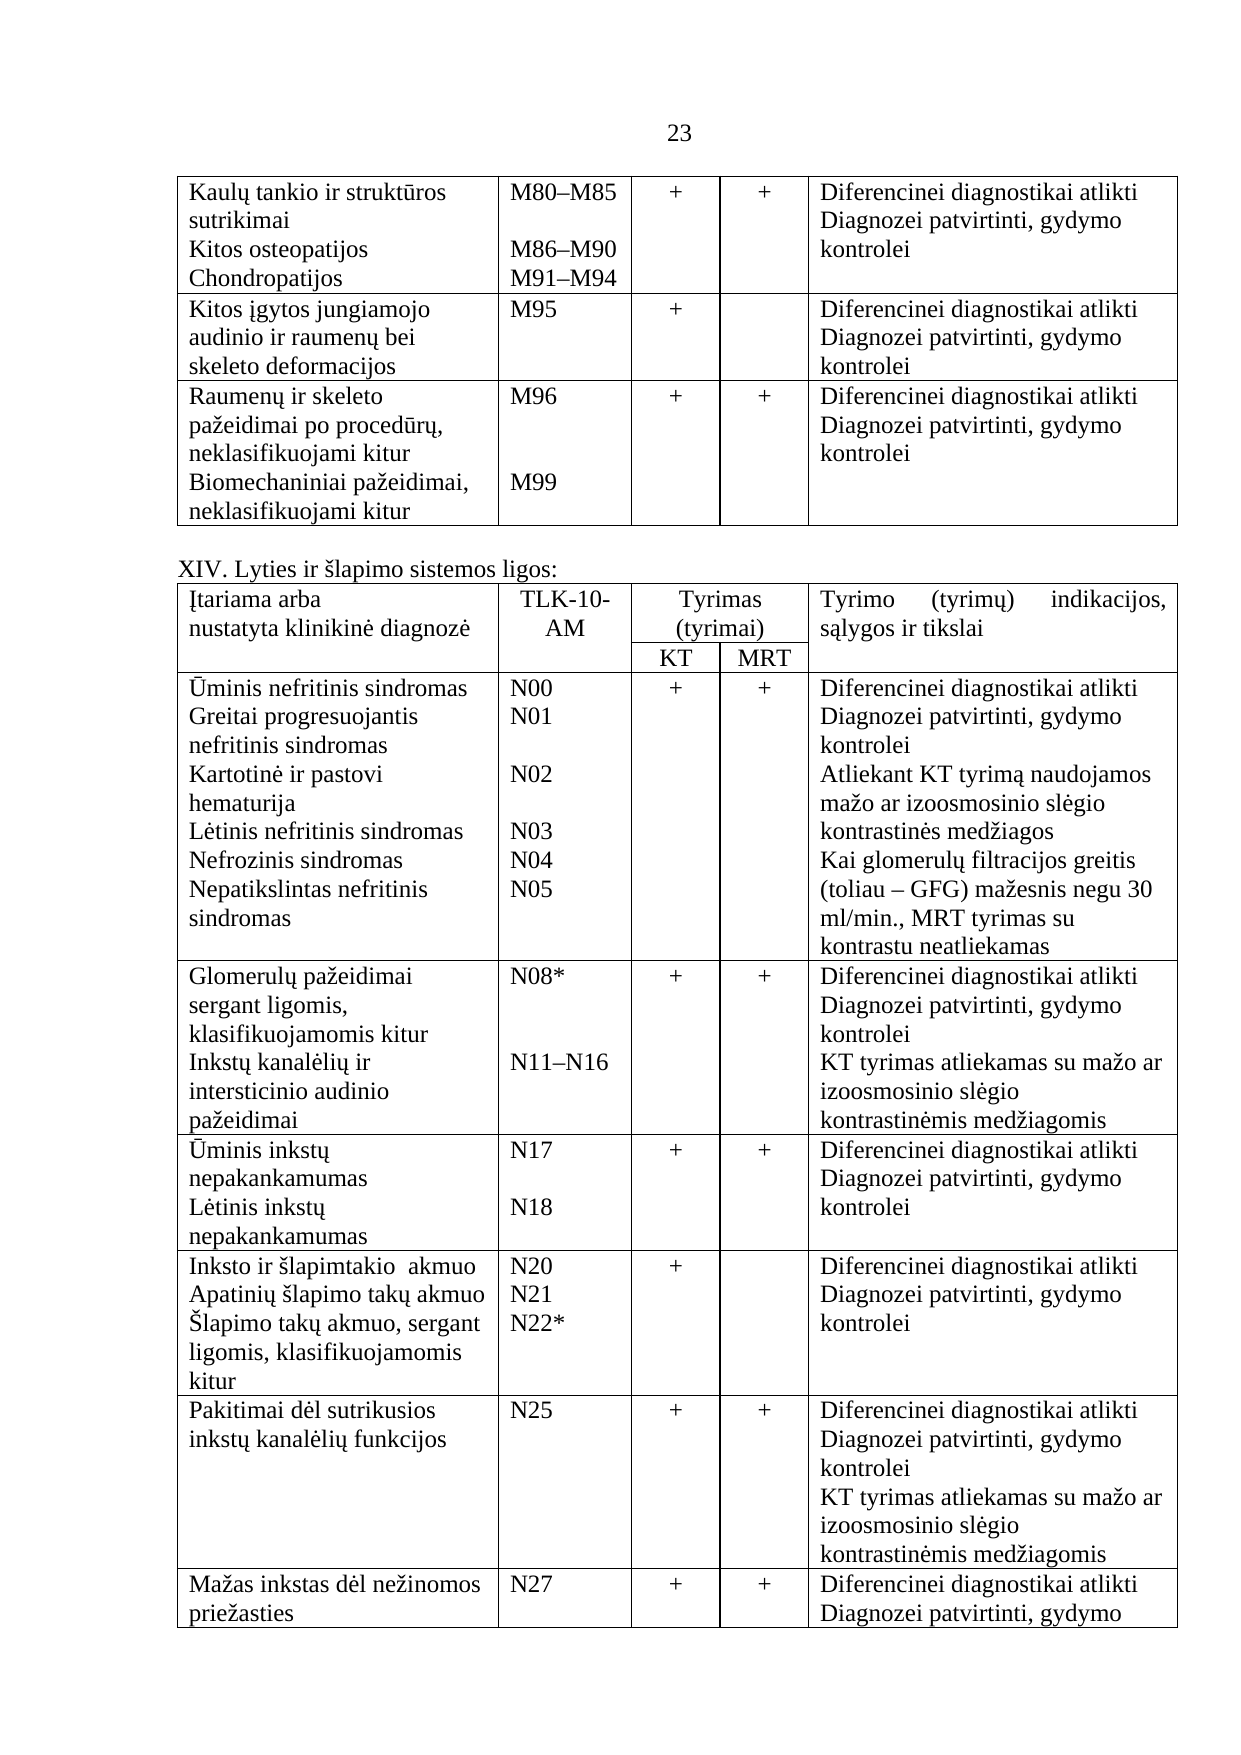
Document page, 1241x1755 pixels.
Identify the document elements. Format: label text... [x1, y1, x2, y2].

table_cell N25 [499, 1396, 631, 1568]
table_cell Diferencinei diagnostikai atlikti Diagnozei patvirtinti, gydymo kontrolei [809, 294, 1177, 380]
table_cell N20 N21 N22* [499, 1251, 631, 1394]
text XIV. Lyties ir šlapimo sistemos ligos: [177, 554, 1181, 583]
table_cell Diferencinei diagnostikai atlikti Diagnozei patvirtinti, gydymo kontrolei Atliekant KT tyrimą naudojamos mažo ar izoosmosinio slėgio kontrastinės medžiagos Kai glomerulų filtracijos greitis (toliau – GFG) mažesnis negu 30 ml/min., MRT tyrimas su kontrastu neatliekamas [809, 673, 1177, 960]
table_cell M95 [499, 294, 631, 380]
table_cell + [721, 1135, 808, 1250]
table_cell Diferencinei diagnostikai atlikti Diagnozei patvirtinti, gydymo kontrolei [809, 1251, 1177, 1394]
table_cell Diferencinei diagnostikai atlikti Diagnozei patvirtinti, gydymo kontrolei KT tyrimas atliekamas su mažo ar izoosmosinio slėgio kontrastinėmis medžiagomis [809, 1396, 1177, 1568]
table_cell N27 [499, 1569, 631, 1627]
table_cell Ūminis nefritinis sindromas Greitai progresuojantis nefritinis sindromas Kartotinė ir pastovi hematurija Lėtinis nefritinis sindromas Nefrozinis sindromas Nepatikslintas nefritinis sindromas [178, 673, 498, 960]
table_header Tyrimo (tyrimų) indikacijos, sąlygos ir tikslai [809, 584, 1177, 672]
table_cell Kaulų tankio ir struktūros sutrikimai Kitos osteopatijos Chondropatijos [178, 177, 498, 293]
table_cell N08* N11–N16 [499, 961, 631, 1134]
table_cell M80–M85 M86–M90 M91–M94 [499, 177, 631, 293]
table_cell + [632, 961, 719, 1134]
table_cell Diferencinei diagnostikai atlikti Diagnozei patvirtinti, gydymo kontrolei KT tyrimas atliekamas su mažo ar izoosmosinio slėgio kontrastinėmis medžiagomis [809, 961, 1177, 1134]
table_cell Mažas inkstas dėl nežinomos priežasties [178, 1569, 498, 1627]
table_header Tyrimas (tyrimai) [632, 584, 808, 642]
table_cell Pakitimai dėl sutrikusios inkstų kanalėlių funkcijos [178, 1396, 498, 1568]
table_cell + [632, 177, 719, 293]
table_cell + [632, 673, 719, 960]
table_cell + [721, 961, 808, 1134]
table_cell Glomerulų pažeidimai sergant ligomis, klasifikuojamomis kitur Inkstų kanalėlių ir intersticinio audinio pažeidimai [178, 961, 498, 1134]
table_cell [721, 1251, 808, 1394]
table_cell Raumenų ir skeleto pažeidimai po procedūrų, neklasifikuojami kitur Biomechaniniai pažeidimai, neklasifikuojami kitur [178, 381, 498, 525]
table_cell Diferencinei diagnostikai atlikti Diagnozei patvirtinti, gydymo kontrolei [809, 1135, 1177, 1250]
table_cell + [632, 1251, 719, 1394]
table_cell Diferencinei diagnostikai atlikti Diagnozei patvirtinti, gydymo kontrolei [809, 381, 1177, 525]
table_cell Ūminis inkstų nepakankamumas Lėtinis inkstų nepakankamumas [178, 1135, 498, 1250]
table_cell + [721, 673, 808, 960]
table_cell + [632, 381, 719, 525]
table_cell Diferencinei diagnostikai atlikti Diagnozei patvirtinti, gydymo [809, 1569, 1177, 1627]
table_cell Kitos įgytos jungiamojo audinio ir raumenų bei skeleto deformacijos [178, 294, 498, 380]
table_cell M96 M99 [499, 381, 631, 525]
table_cell + [632, 1569, 719, 1627]
table_cell Diferencinei diagnostikai atlikti Diagnozei patvirtinti, gydymo kontrolei [809, 177, 1177, 293]
table_header TLK-10-AM [499, 584, 631, 672]
table_cell + [632, 1135, 719, 1250]
table_cell N17 N18 [499, 1135, 631, 1250]
table_header Įtariama arba nustatyta klinikinė diagnozė [178, 584, 498, 672]
table_cell + [721, 177, 808, 293]
table_cell + [632, 294, 719, 380]
table_cell KT [632, 643, 719, 672]
table_cell + [721, 1396, 808, 1568]
table_cell + [721, 381, 808, 525]
table_cell Inksto ir šlapimtakio akmuo Apatinių šlapimo takų akmuo Šlapimo takų akmuo, sergant ligomis, klasifikuojamomis kitur [178, 1251, 498, 1394]
table_cell MRT [721, 643, 808, 672]
table_cell [721, 294, 808, 380]
table_cell N00 N01 N02 N03 N04 N05 [499, 673, 631, 960]
table_cell + [721, 1569, 808, 1627]
table_cell + [632, 1396, 719, 1568]
